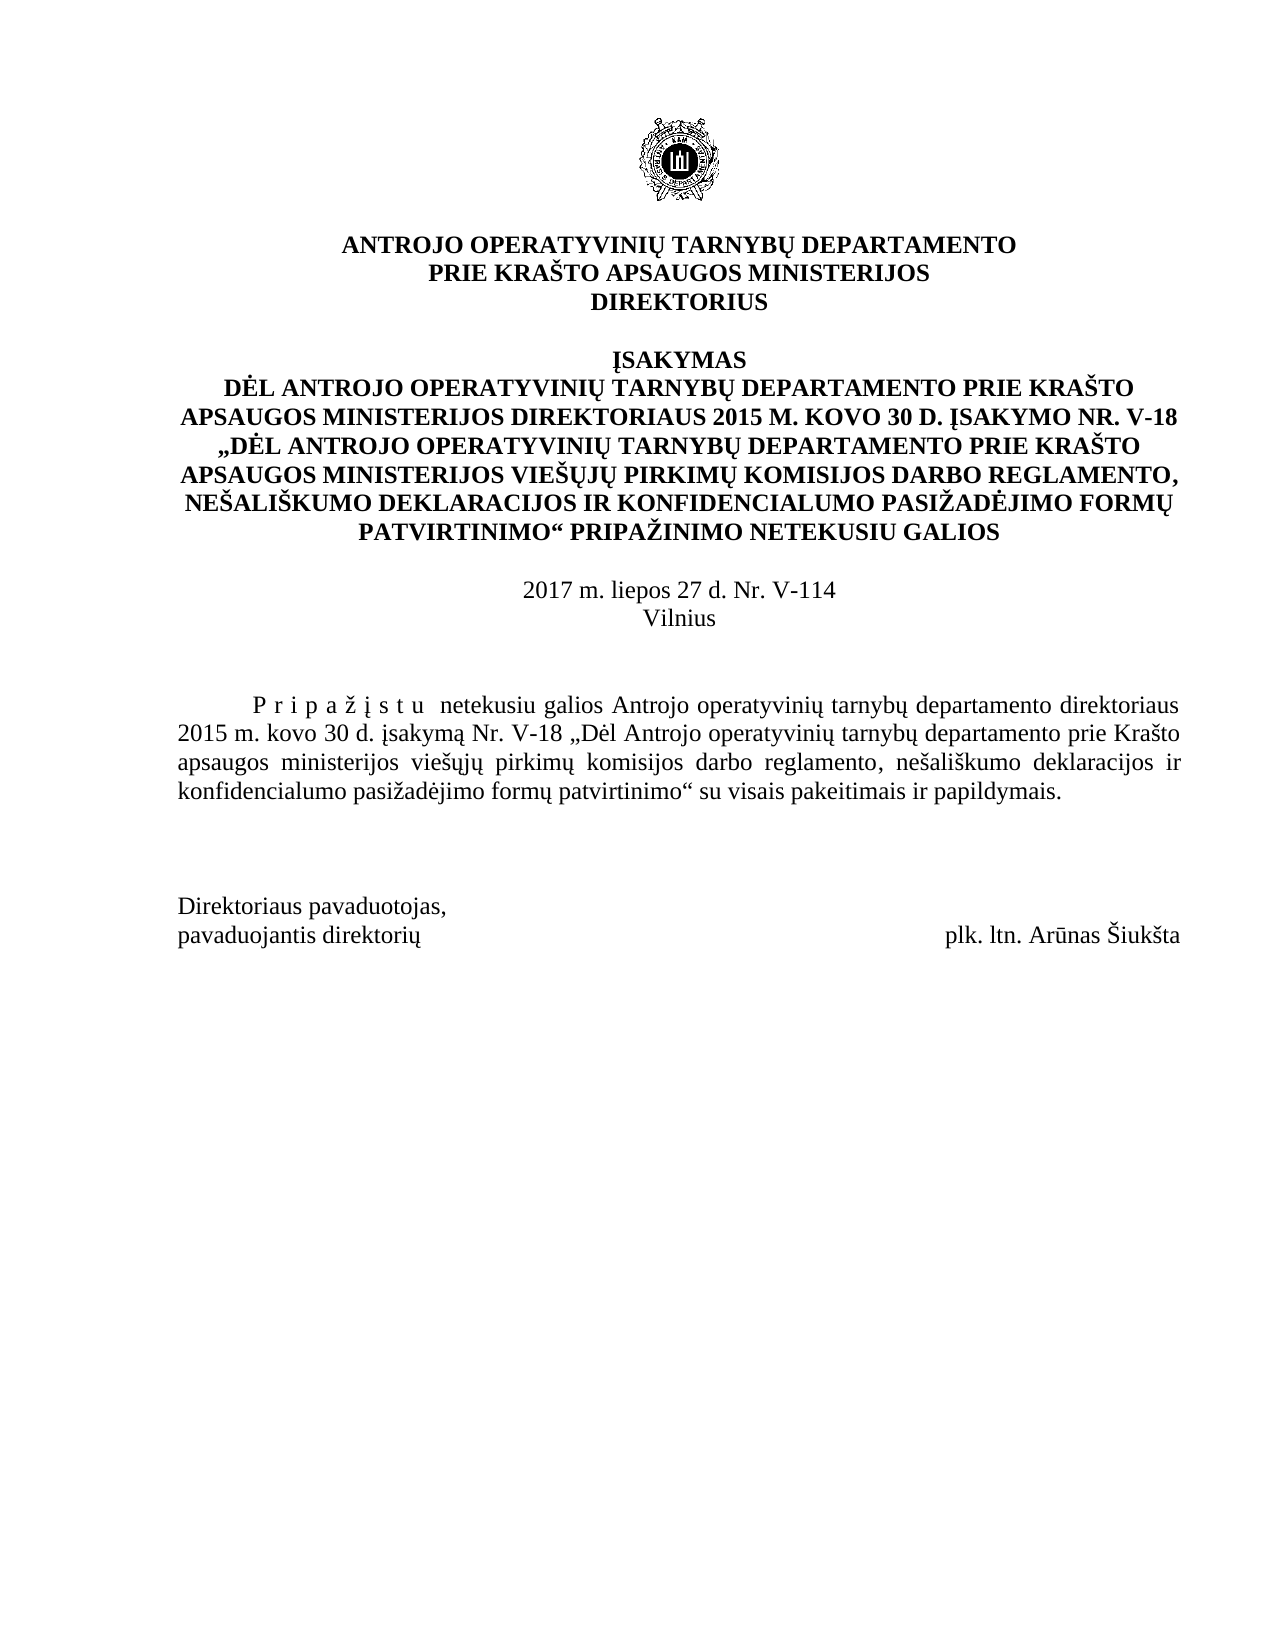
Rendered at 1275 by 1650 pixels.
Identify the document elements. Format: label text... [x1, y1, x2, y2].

text P r i p a ž į s t u netekusiu galios Antrojo operatyvinių tarnybų departamento direktoriaus 2015 m. kovo 30 d. įsakymą Nr. V-18 „Dėl Antrojo operatyvinių tarnybų departamento prie Krašto apsaugos ministerijos viešųjų pirkimų komisijos darbo reglamento, nešališkumo deklaracijos ir konfidencialumo pasižadėjimo formų patvirtinimo“ su visais pakeitimais ir papildymais. [177, 690, 1181, 805]
text Direktoriaus pavaduotojas, [177, 891, 1181, 920]
text ĮSAKYMAS [177, 345, 1181, 373]
text Vilnius [177, 603, 1181, 632]
text 2017 m. liepos 27 d. Nr. V-114 [177, 575, 1181, 603]
text Antrojo operatyvinių tarnybų departamento prie krašto apsaugos ministerijos [177, 230, 1181, 287]
text pavaduojantis direktorių plk. ltn. Arūnas Šiukšta [177, 920, 1181, 948]
text DIREKTORIUS [177, 287, 1181, 316]
text DĖL ANTROJO OPERATYVINIŲ TARNYBŲ DEPARTAMENTO PRIE KRAŠTO APSAUGOS MINISTERIJOS DIREKTORIAUS 2015 M. KOVO 30 D. ĮSAKYMO NR. V-18 „DĖL ANTROJO OPERATYVINIŲ TARNYBŲ DEPARTAMENTO PRIE KRAŠTO APSAUGOS MINISTERIJOS VIEŠŲJŲ PIRKIMŲ KOMISIJOS DARBO REGLAMENTO, NEŠALIŠKUMO DEKLARACIJOS IR KONFIDENCIALUMO PASIŽADĖJIMO FORMŲ PATVIRTINIMO“ PRIPAŽINIMO NETEKUSIU GALIOS [177, 373, 1181, 546]
